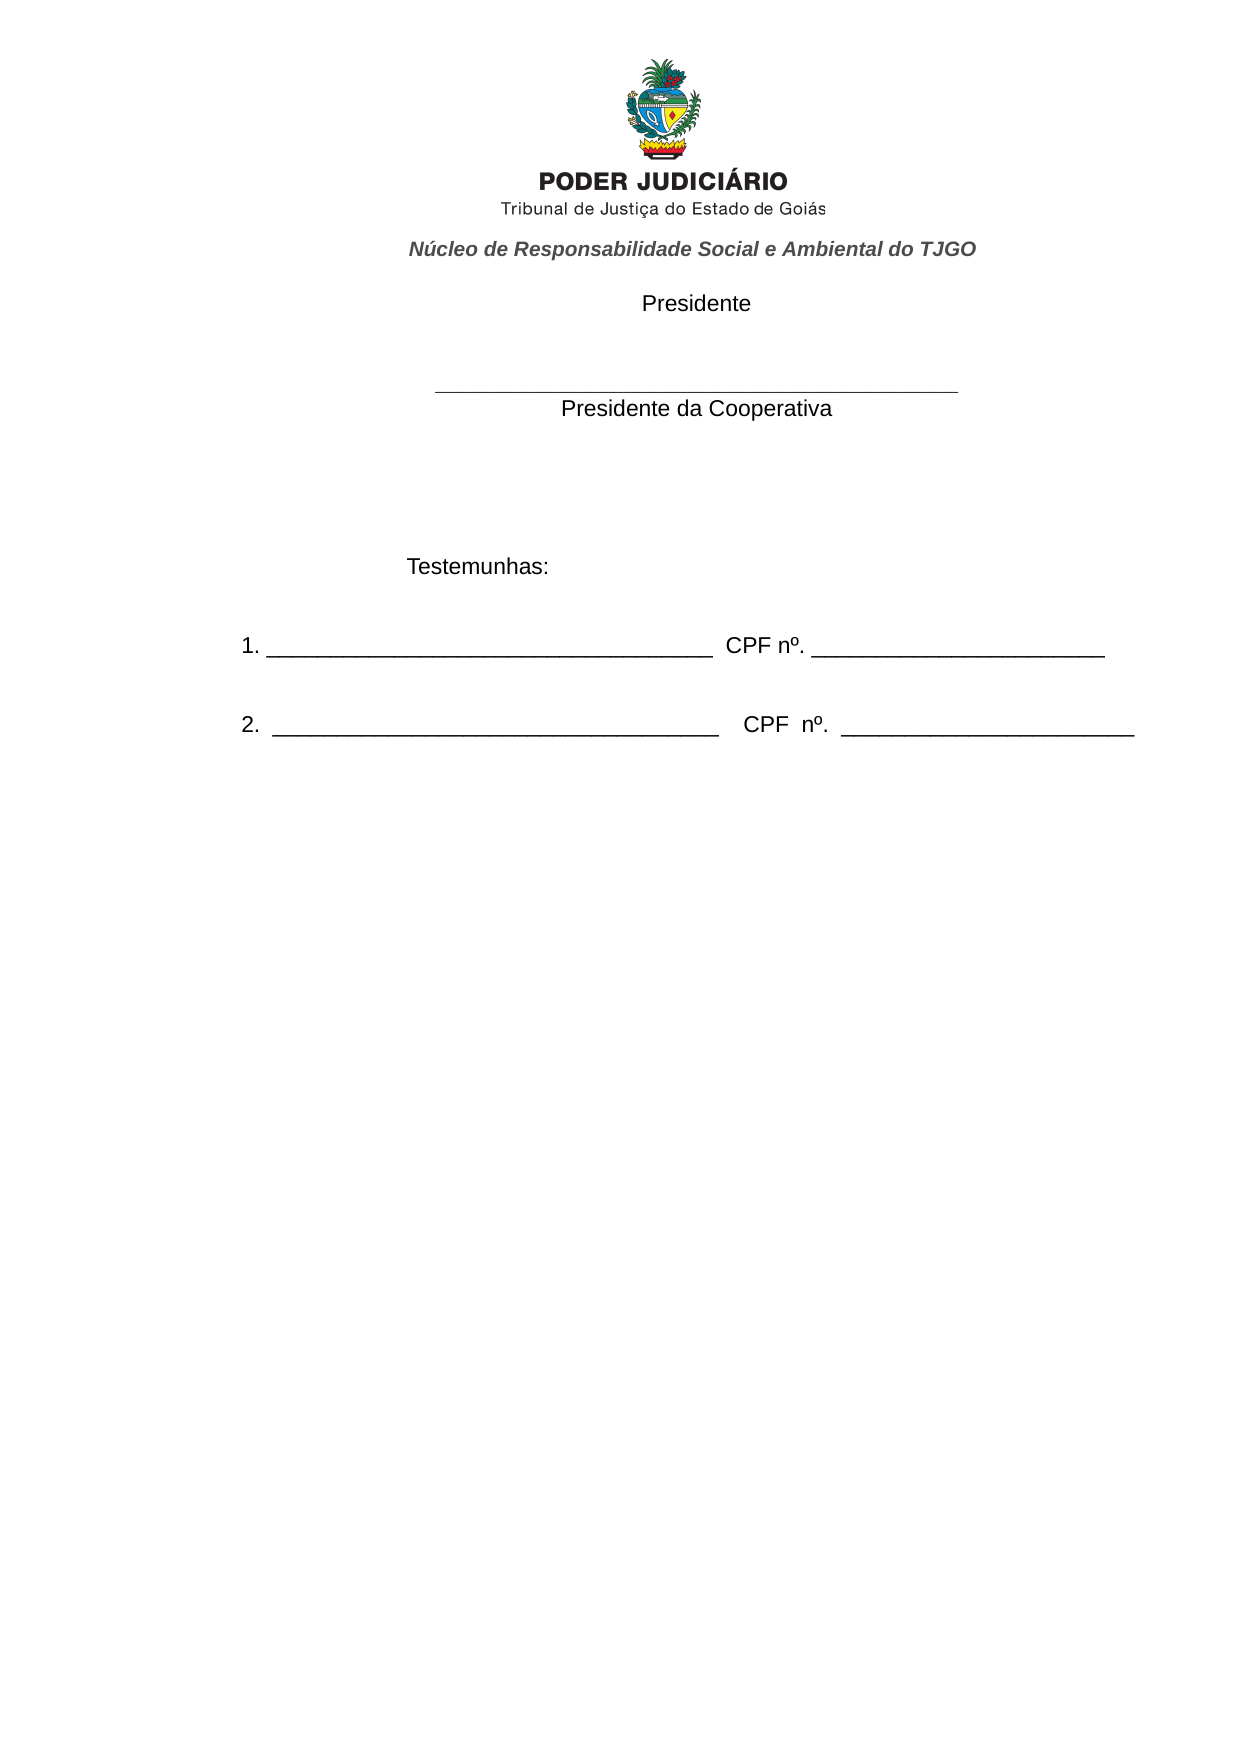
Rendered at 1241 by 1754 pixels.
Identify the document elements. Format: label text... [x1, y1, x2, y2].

subtitle _________________________________________ [184, 369, 1134, 395]
subtitle Presidente da Cooperativa [184, 395, 1134, 422]
subtitle 2. ___________________________________ CPF nº. _______________________ [107, 711, 1134, 777]
subtitle Presidente [184, 290, 1134, 316]
picture [501, 59, 826, 218]
subtitle Testemunhas: [184, 553, 1134, 580]
subtitle 1. ___________________________________ CPF nº. _______________________ [166, 632, 1134, 659]
